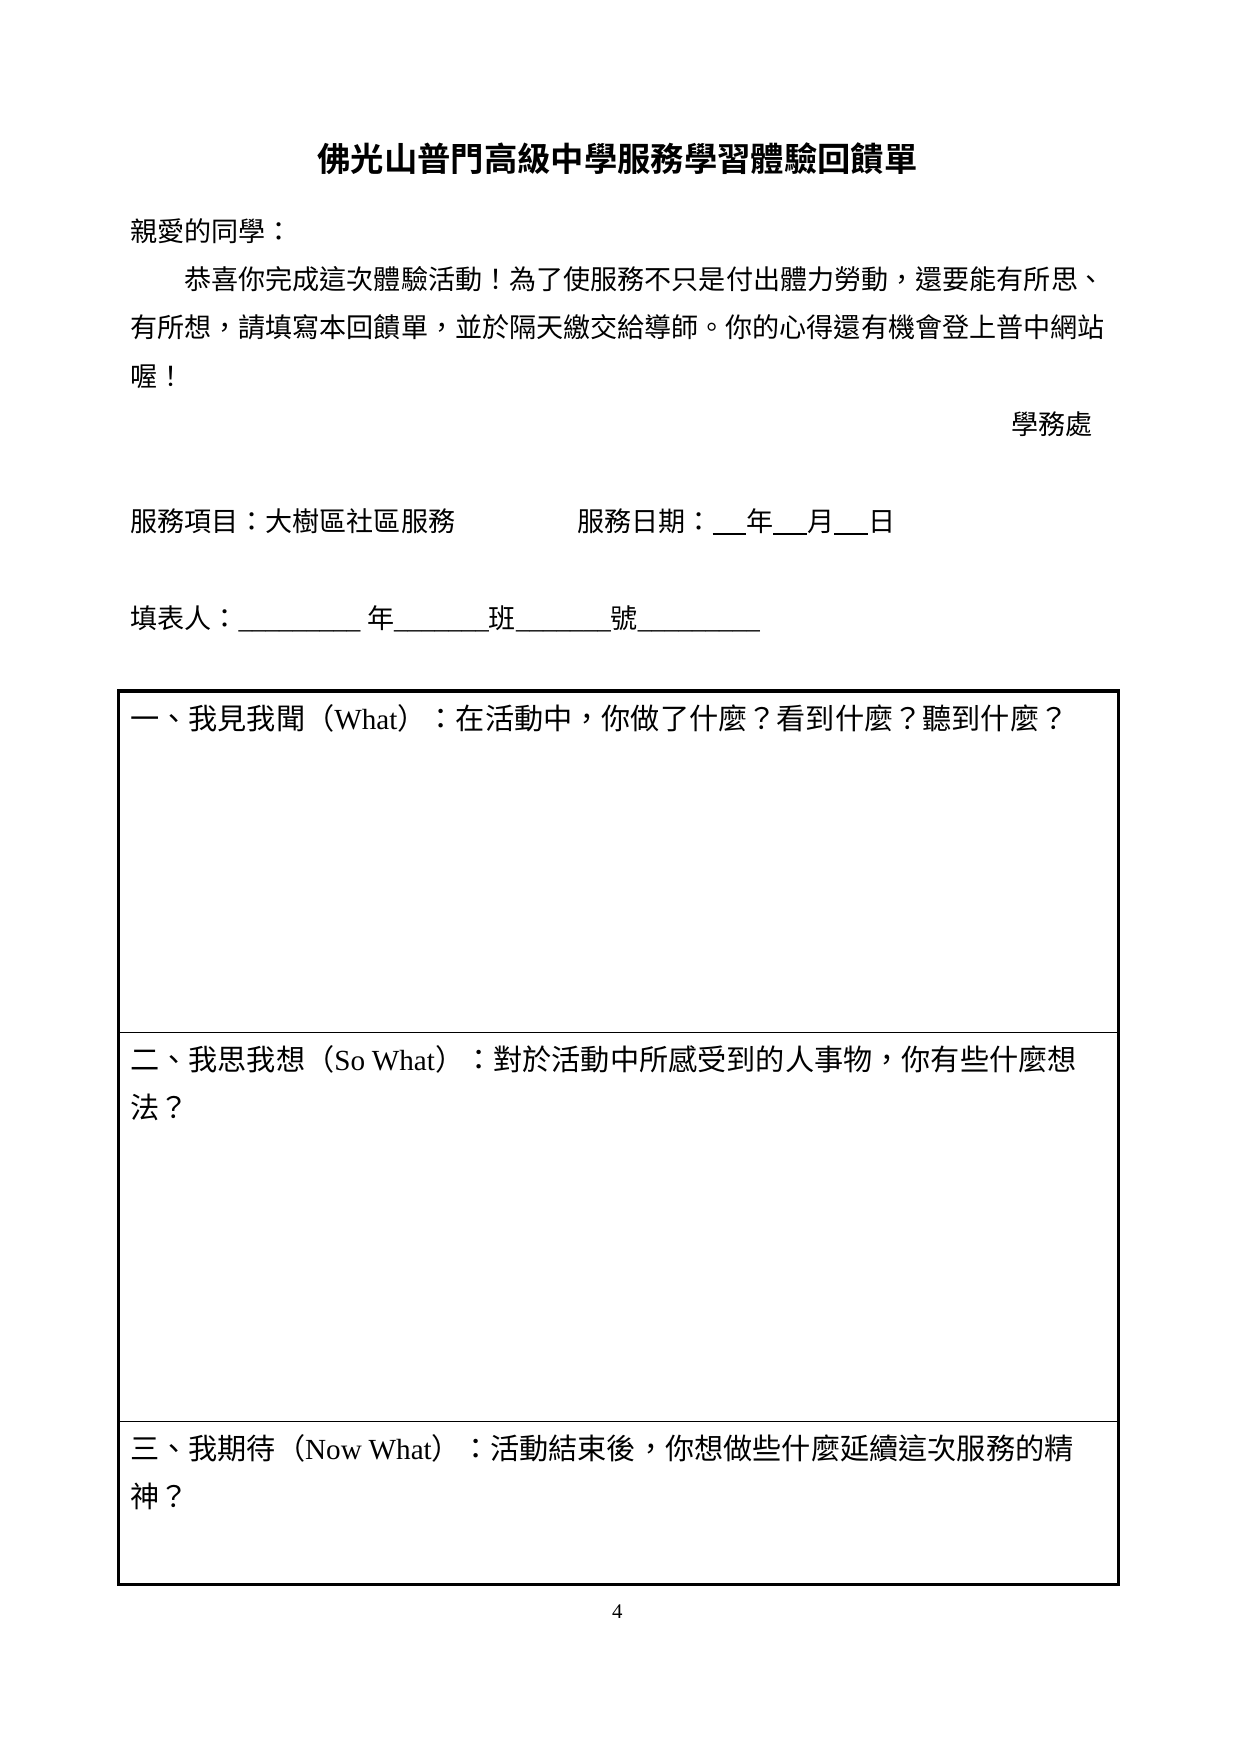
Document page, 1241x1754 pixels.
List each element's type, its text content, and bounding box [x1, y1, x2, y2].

table_cell 三、我期待（Now What）：活動結束後，你想做些什麼延續這次服務的精神？ [120, 1422, 1117, 1582]
text 服務項目：大樹區社區服務 服務日期： 年 月 日 [130, 496, 1104, 544]
text 親愛的同學： [130, 205, 1104, 253]
table_cell 二、我思我想（So What）：對於活動中所感受到的人事物，你有些什麼想法？ [120, 1033, 1117, 1421]
text 學務處 [130, 399, 1092, 447]
text 填表人：_________ 年_______班_______號_________ [130, 592, 1104, 641]
text 恭喜你完成這次體驗活動！為了使服務不只是付出體力勞動，還要能有所思、有所想，請填寫本回饋單，並於隔天繳交給導師。你的心得還有機會登上普中網站喔！ [130, 253, 1104, 399]
table_header 一、我見我聞（What）：在活動中，你做了什麼？看到什麼？聽到什麼？ [120, 693, 1117, 1032]
text 佛光山普門高級中學服務學習體驗回饋單 [130, 132, 1104, 181]
